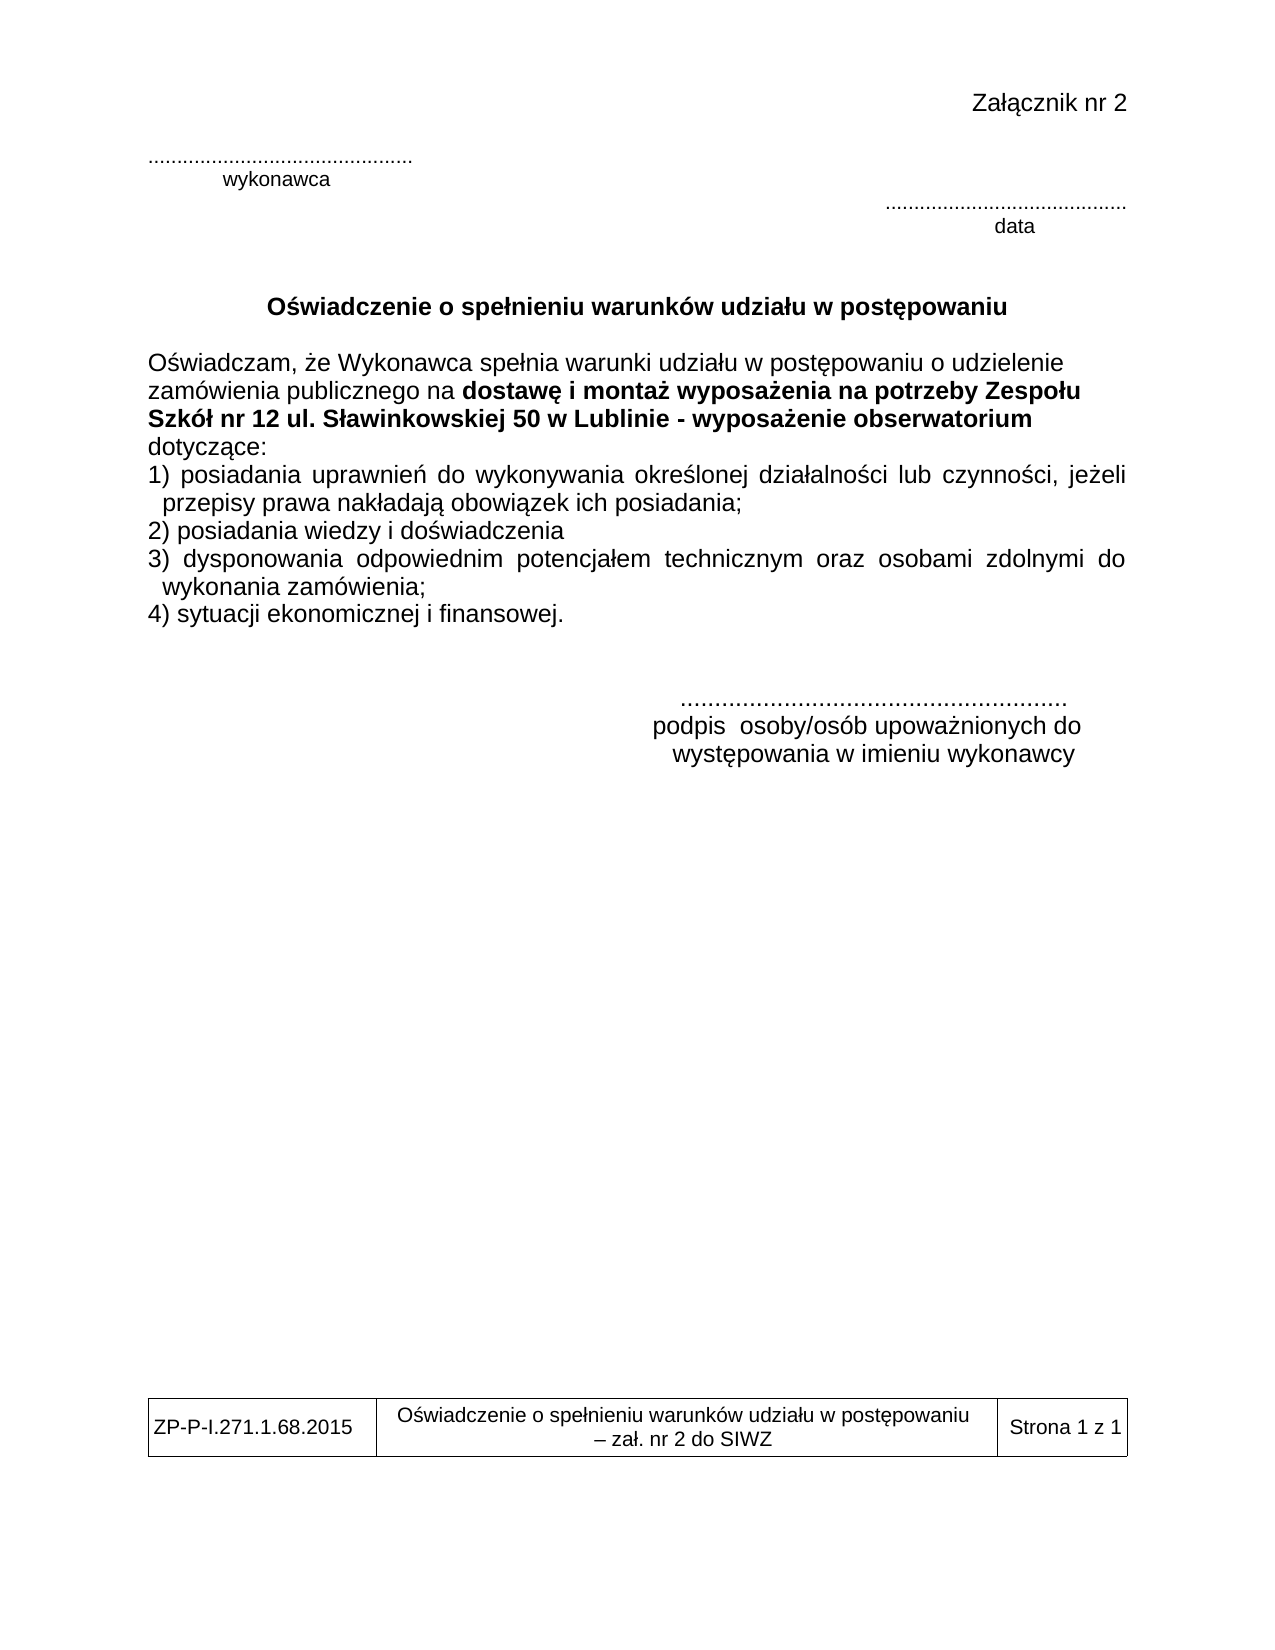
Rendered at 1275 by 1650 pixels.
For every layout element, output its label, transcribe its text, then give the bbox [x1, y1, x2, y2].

subtitle Załącznik nr 2 [148, 89, 1127, 117]
text .............................................. [148, 144, 1127, 168]
text data [148, 214, 1127, 237]
text 3) dysponowania odpowiednim potencjałem technicznym oraz osobami zdolnymi do wykonania zamówienia; [148, 544, 1127, 600]
text 2) posiadania wiedzy i doświadczenia [148, 517, 1127, 544]
text Oświadczenie o spełnieniu warunków udziału w postępowaniu [148, 293, 1127, 321]
text podpis osoby/osób upoważnionych do [620, 712, 1127, 740]
text Oświadczam, że Wykonawca spełnia warunki udziału w postępowaniu o udzielenie zamówienia publicznego na dostawę i montaż wyposażenia na potrzeby Zespołu Szkół nr 12 ul. Sławinkowskiej 50 w Lublinie - wyposażenie obserwatorium dotyczące: [148, 349, 1127, 461]
text .......................................... [148, 191, 1127, 214]
text ........................................................ [620, 684, 1127, 712]
text 1) posiadania uprawnień do wykonywania określonej działalności lub czynności, jeżeli przepisy prawa nakładają obowiązek ich posiadania; [148, 461, 1127, 517]
text 4) sytuacji ekonomicznej i finansowej. [148, 600, 1127, 628]
text występowania w imieniu wykonawcy [620, 740, 1127, 768]
text wykonawca [148, 168, 1127, 191]
